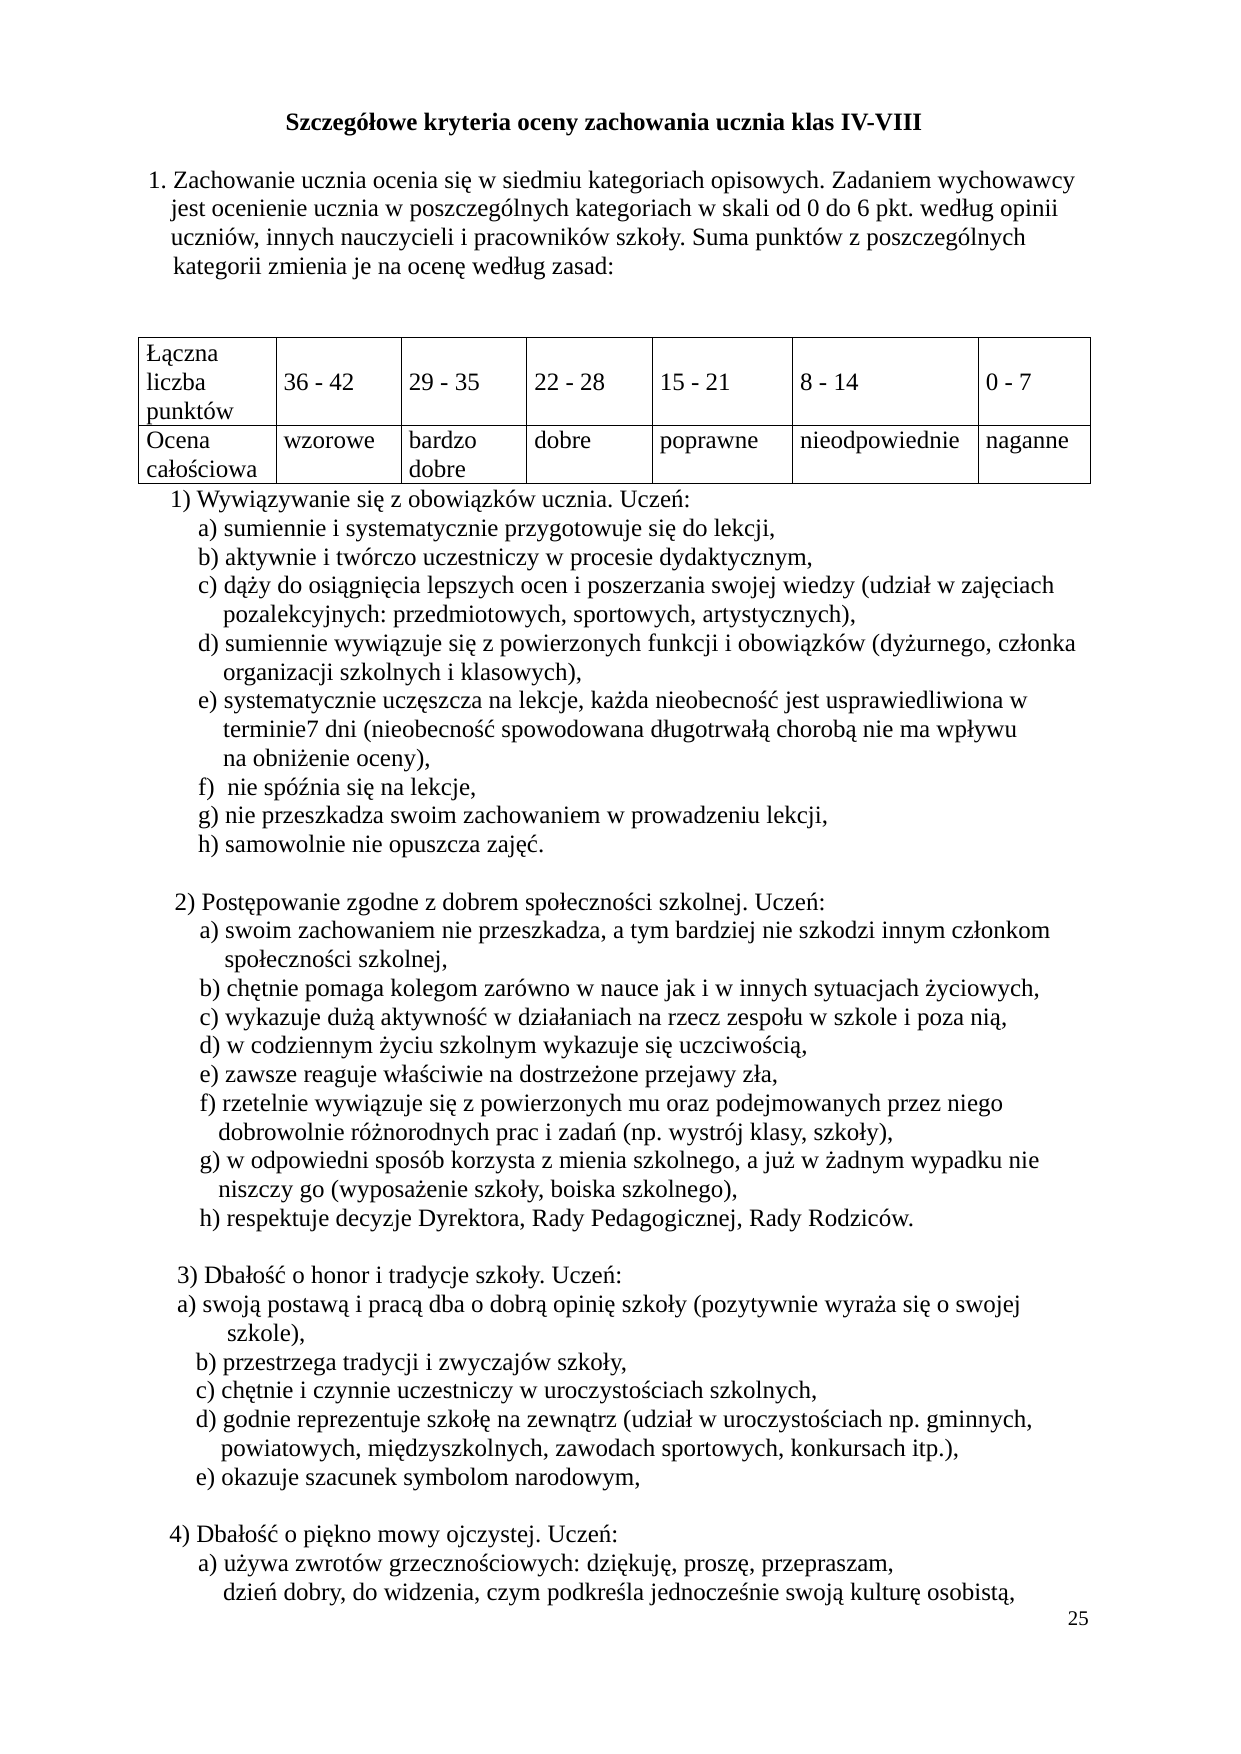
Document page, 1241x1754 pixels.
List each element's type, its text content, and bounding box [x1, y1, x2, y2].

text c) wykazuje dużą aktywność w działaniach na rzecz zespołu w szkole i poza nią, [118, 1002, 1093, 1030]
text 3) Dbałość o honor i tradycje szkoły. Uczeń: [127, 1260, 1093, 1289]
text g) w odpowiedni sposób korzysta z mienia szkolnego, a już w żadnym wypadku nie niszczy go (wyposażenie szkoły, boiska szkolnego), [118, 1145, 1093, 1203]
text 1. Zachowanie ucznia ocenia się w siedmiu kategoriach opisowych. Zadaniem wychowawcy jest ocenienie ucznia w poszczególnych kategoriach w skali od 0 do 6 pkt. według opinii uczniów, innych nauczycieli i pracowników szkoły. Suma punktów z poszczególnych kategorii zmienia je na ocenę według zasad: [135, 165, 1093, 280]
table_cell wzorowe [277, 426, 401, 483]
text 2) Postępowanie zgodne z dobrem społeczności szkolnej. Uczeń: [118, 887, 1093, 915]
text a) sumiennie i systematycznie przygotowuje się do lekcji, [135, 513, 1093, 542]
text h) samowolnie nie opuszcza zajęć. [135, 829, 1093, 858]
text a) swoją postawą i pracą dba o dobrą opinię szkoły (pozytywnie wyraża się o swojej szkole), [127, 1289, 1093, 1347]
table_header 22 - 28 [527, 338, 652, 424]
table_cell Ocena całościowa [139, 426, 276, 483]
text e) okazuje szacunek symbolom narodowym, [127, 1462, 1093, 1490]
text f) nie spóźnia się na lekcje, [135, 772, 1093, 800]
list dzień dobry, do widzenia, czym podkreśla jednocześnie swoją kulturę osobistą, [135, 1577, 1093, 1605]
table_cell poprawne [653, 426, 792, 483]
list a) używa zwrotów grzecznościowych: dziękuję, proszę, przepraszam, [135, 1548, 1093, 1577]
text h) respektuje decyzje Dyrektora, Rady Pedagogicznej, Rady Rodziców. [118, 1203, 1093, 1232]
text organizacji szkolnych i klasowych), [135, 657, 1093, 685]
text 4) Dbałość o piękno mowy ojczystej. Uczeń: [113, 1519, 1093, 1548]
table_cell dobre [527, 426, 652, 483]
text powiatowych, międzyszkolnych, zawodach sportowych, konkursach itp.), [127, 1433, 1093, 1462]
text f) rzetelnie wywiązuje się z powierzonych mu oraz podejmowanych przez niego dobrowolnie różnorodnych prac i zadań (np. wystrój klasy, szkoły), [118, 1088, 1093, 1145]
table_header 15 - 21 [653, 338, 792, 424]
text b) aktywnie i twórczo uczestniczy w procesie dydaktycznym, [135, 542, 1093, 570]
table_cell naganne [979, 426, 1090, 483]
table_header 8 - 14 [793, 338, 978, 424]
text Szczegółowe kryteria oceny zachowania ucznia klas IV-VIII [135, 107, 1093, 136]
text e) systematycznie uczęszcza na lekcje, każda nieobecność jest usprawiedliwiona w terminie7 dni (nieobecność spowodowana długotrwałą chorobą nie ma wpływu na obniżenie oceny), [135, 685, 1093, 772]
text d) w codziennym życiu szkolnym wykazuje się uczciwością, [118, 1030, 1093, 1059]
text c) dąży do osiągnięcia lepszych ocen i poszerzania swojej wiedzy (udział w zajęciach [135, 570, 1093, 599]
table_cell nieodpowiednie [793, 426, 978, 483]
table_header Łączna liczba punktów [139, 338, 276, 424]
text pozalekcyjnych: przedmiotowych, sportowych, artystycznych), [135, 599, 1093, 628]
text b) chętnie pomaga kolegom zarówno w nauce jak i w innych sytuacjach życiowych, [118, 973, 1093, 1002]
text g) nie przeszkadza swoim zachowaniem w prowadzeniu lekcji, [135, 800, 1093, 829]
text a) swoim zachowaniem nie przeszkadza, a tym bardziej nie szkodzi innym członkom społeczności szkolnej, [118, 915, 1093, 973]
text c) chętnie i czynnie uczestniczy w uroczystościach szkolnych, [127, 1375, 1093, 1404]
table_header 29 - 35 [402, 338, 526, 424]
text d) godnie reprezentuje szkołę na zewnątrz (udział w uroczystościach np. gminnych, [127, 1404, 1093, 1433]
text b) przestrzega tradycji i zwyczajów szkoły, [127, 1347, 1093, 1375]
table_cell bardzo dobre [402, 426, 526, 483]
table_header 36 - 42 [277, 338, 401, 424]
text 1) Wywiązywanie się z obowiązków ucznia. Uczeń: [120, 484, 1093, 513]
table_header 0 - 7 [979, 338, 1090, 424]
text e) zawsze reaguje właściwie na dostrzeżone przejawy zła, [118, 1059, 1093, 1088]
text d) sumiennie wywiązuje się z powierzonych funkcji i obowiązków (dyżurnego, członka [135, 628, 1093, 657]
